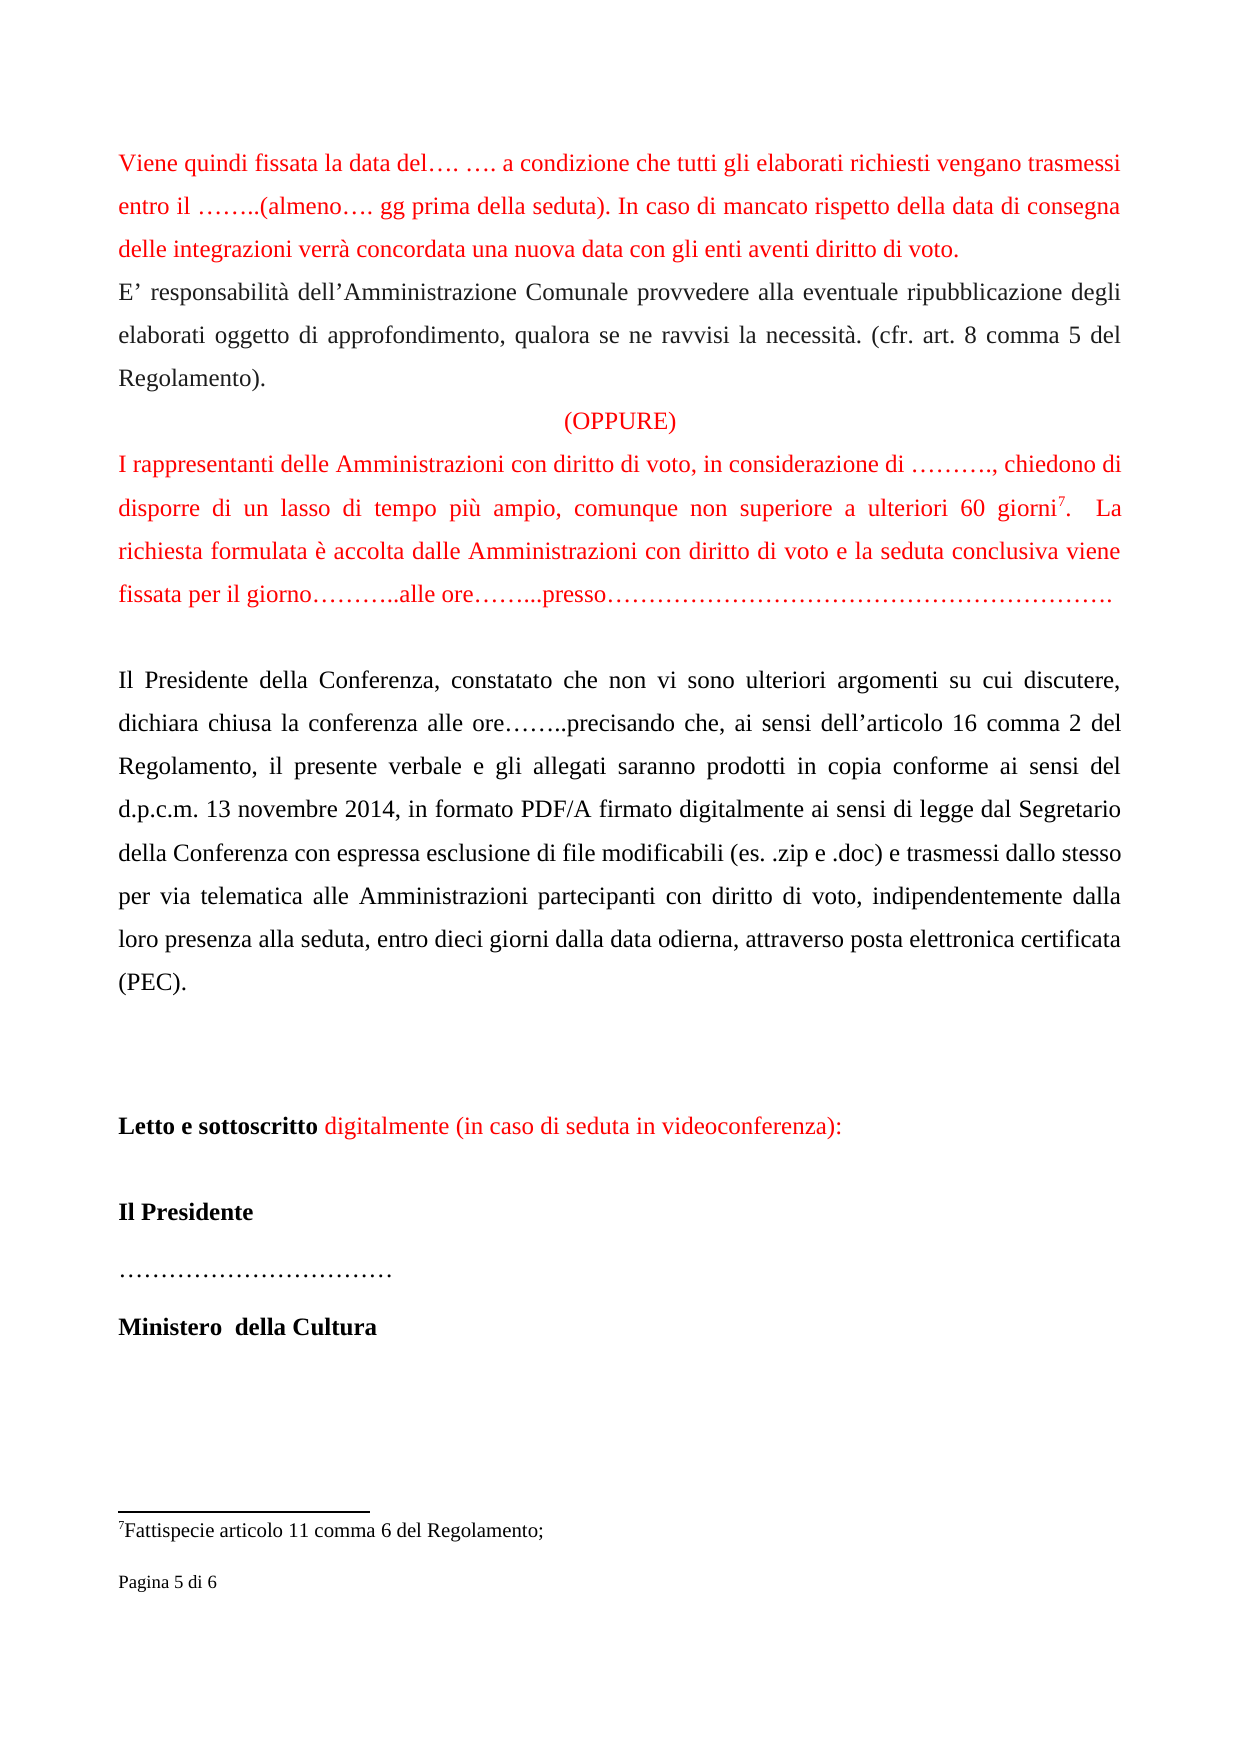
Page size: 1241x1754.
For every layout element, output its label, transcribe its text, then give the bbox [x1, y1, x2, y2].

text Ministero della Cultura [118, 1312, 1122, 1341]
text …………………………… [118, 1254, 1122, 1283]
text Viene quindi fissata la data del…. …. a condizione che tutti gli elaborati richiesti vengano trasmessi entro il ……..(almeno…. gg prima della seduta). In caso di mancato rispetto della data di consegna delle integrazioni verrà concordata una nuova data con gli enti aventi diritto di voto. [118, 148, 1122, 263]
text Letto e sottoscritto digitalmente (in caso di seduta in videoconferenza): [118, 1111, 1122, 1139]
text Fattispecie articolo 11 comma 6 del Regolamento; [118, 1518, 1122, 1542]
text E’ responsabilità dell’Amministrazione Comunale provvedere alla eventuale ripubblicazione degli elaborati oggetto di approfondimento, qualora se ne ravvisi la necessità. (cfr. art. 8 comma 5 del Regolamento). [118, 277, 1122, 392]
text Il Presidente della Conferenza, constatato che non vi sono ulteriori argomenti su cui discutere, dichiara chiusa la conferenza alle ore……..precisando che, ai sensi dell’articolo 16 comma 2 del Regolamento, il presente verbale e gli allegati saranno prodotti in copia conforme ai sensi del d.p.c.m. 13 novembre 2014, in formato PDF/A firmato digitalmente ai sensi di legge dal Segretario della Conferenza con espressa esclusione di file modificabili (es. .zip e .doc) e trasmessi dallo stesso per via telematica alle Amministrazioni partecipanti con diritto di voto, indipendentemente dalla loro presenza alla seduta, entro dieci giorni dalla data odierna, attraverso posta elettronica certificata (PEC). [118, 665, 1122, 996]
text (OPPURE) [118, 406, 1122, 435]
subtitle Il Presidente [118, 1197, 1122, 1226]
text I rappresentanti delle Amministrazioni con diritto di voto, in considerazione di ………., chiedono di disporre di un lasso di tempo più ampio, comunque non superiore a ulteriori 60 giorni. La richiesta formulata è accolta dalle Amministrazioni con diritto di voto e la seduta conclusiva viene fissata per il giorno………..alle ore……...presso……………………………………………………. [118, 449, 1122, 608]
